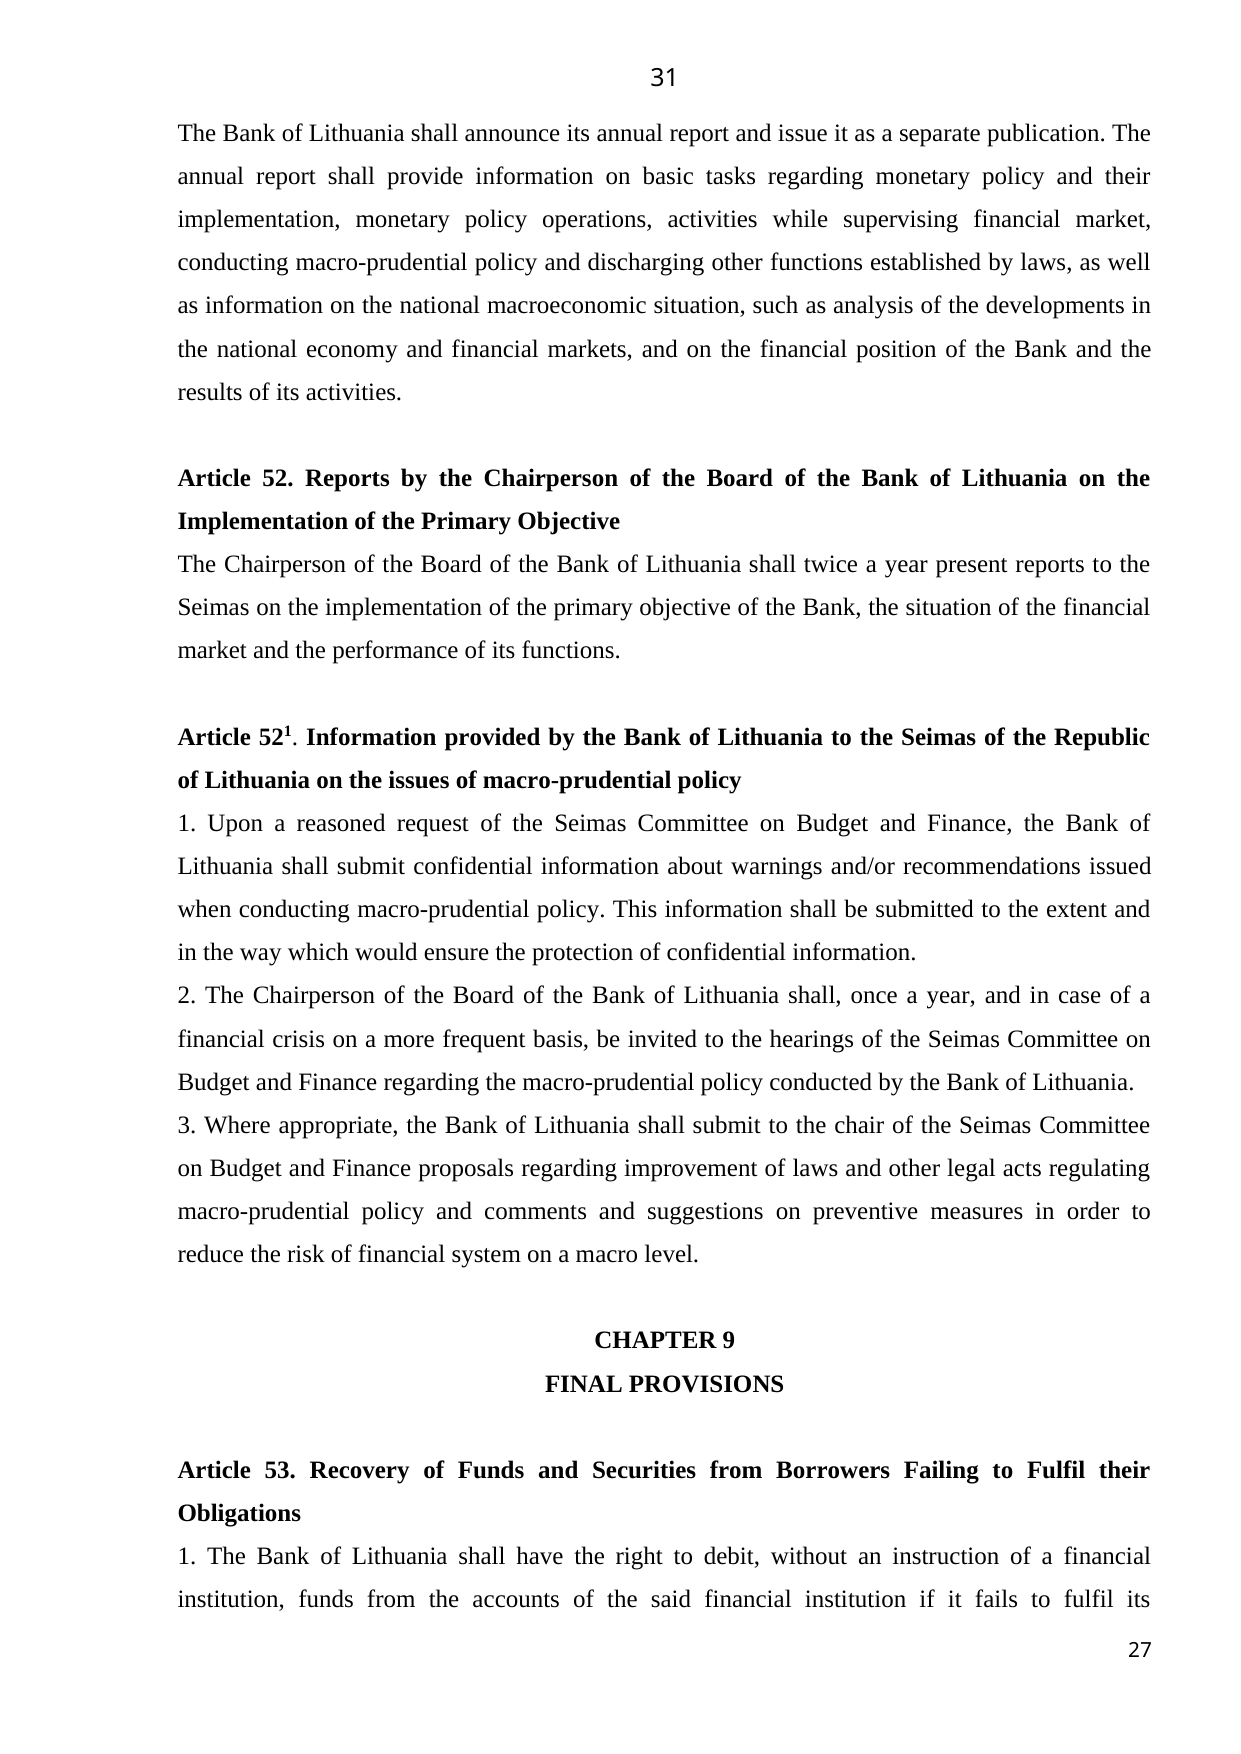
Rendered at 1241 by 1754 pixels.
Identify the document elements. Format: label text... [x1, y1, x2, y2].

text 2. The Chairperson of the Board of the Bank of Lithuania shall, once a year, and in case of a financial crisis on a more frequent basis, be invited to the hearings of the Seimas Committee on Budget and Finance regarding the macro-prudential policy conducted by the Bank of Lithuania. [177, 981, 1152, 1096]
text CHAPTER 9 [177, 1326, 1152, 1354]
text FINAL PROVISIONS [177, 1369, 1152, 1397]
text 1. Upon a reasoned request of the Seimas Committee on Budget and Finance, the Bank of Lithuania shall submit confidential information about warnings and/or recommendations issued when conducting macro-prudential policy. This information shall be submitted to the extent and in the way which would ensure the protection of confidential information. [177, 808, 1152, 966]
text 3. Where appropriate, the Bank of Lithuania shall submit to the chair of the Seimas Committee on Budget and Finance proposals regarding improvement of laws and other legal acts regulating macro-prudential policy and comments and suggestions on preventive measures in order to reduce the risk of financial system on a macro level. [177, 1110, 1152, 1268]
text Article 52. Reports by the Chairperson of the Board of the Bank of Lithuania on the Implementation of the Primary Objective [177, 463, 1152, 535]
text The Chairperson of the Board of the Bank of Lithuania shall twice a year present reports to the Seimas on the implementation of the primary objective of the Bank, the situation of the financial market and the performance of its functions. [177, 549, 1152, 664]
text 1. The Bank of Lithuania shall have the right to debit, without an instruction of a financial institution, funds from the accounts of the said financial institution if it fails to fulfil its [177, 1541, 1152, 1613]
text The Bank of Lithuania shall announce its annual report and issue it as a separate publication. The annual report shall provide information on basic tasks regarding monetary policy and their implementation, monetary policy operations, activities while supervising financial market, conducting macro-prudential policy and discharging other functions established by laws, as well as information on the national macroeconomic situation, such as analysis of the developments in the national economy and financial markets, and on the financial position of the Bank and the results of its activities. [177, 118, 1152, 406]
text Article 53. Recovery of Funds and Securities from Borrowers Failing to Fulfil their Obligations [177, 1455, 1152, 1527]
text Article 521. Information provided by the Bank of Lithuania to the Seimas of the Republic of Lithuania on the issues of macro-prudential policy [177, 722, 1152, 794]
